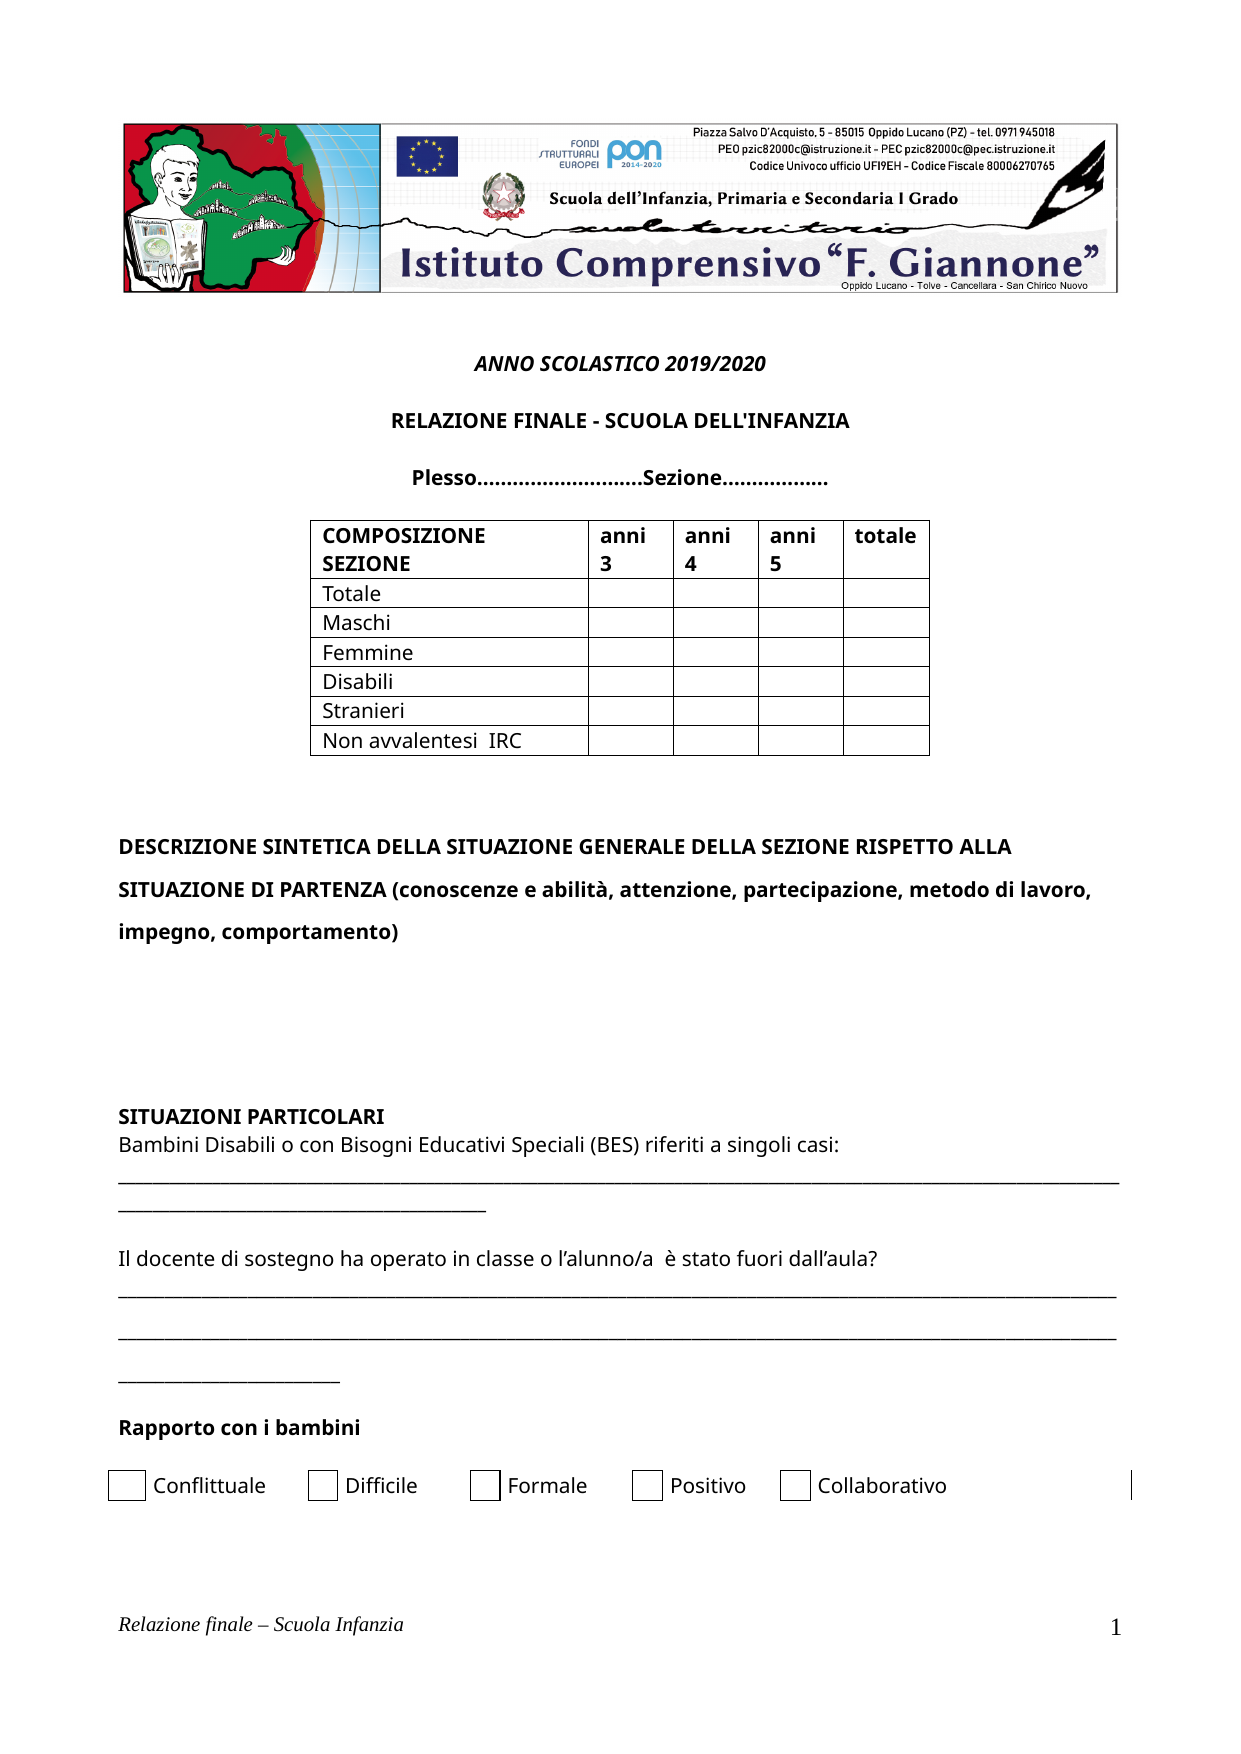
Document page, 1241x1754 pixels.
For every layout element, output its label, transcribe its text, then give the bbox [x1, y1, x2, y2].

table_cell [759, 697, 843, 725]
table_cell [674, 608, 758, 637]
table_cell Maschi [311, 608, 588, 637]
table_cell [844, 726, 929, 754]
table_cell [844, 667, 929, 696]
table_cell [759, 579, 843, 607]
text ________________________________________________________________________________________________________________________________________________________________________________________________________________________________________________ [118, 1273, 1122, 1386]
table_cell Femmine [311, 638, 588, 666]
table_cell [589, 697, 673, 725]
table_cell Non avvalentesi IRC [311, 726, 588, 754]
table_cell [674, 667, 758, 696]
table_cell [589, 579, 673, 607]
table_header Formale [501, 1470, 632, 1499]
table_cell [674, 726, 758, 754]
table_header Positivo [663, 1470, 780, 1499]
table_cell [759, 608, 843, 637]
table_header COMPOSIZIONE SEZIONE [311, 521, 588, 578]
table_header Collaborativo [811, 1470, 1131, 1499]
table_header totale [844, 521, 929, 578]
text Il docente di sostegno ha operato in classe o l’alunno/a è stato fuori dall’aula? [118, 1244, 1122, 1273]
table_cell [589, 638, 673, 666]
table_header anni 5 [759, 521, 843, 578]
table_header anni 4 [674, 521, 758, 578]
table_cell [674, 638, 758, 666]
table_header [781, 1471, 810, 1499]
table_header anni 3 [589, 521, 673, 578]
table_header Conflittuale [146, 1470, 308, 1499]
table_cell Disabili [311, 667, 588, 696]
table_cell [844, 579, 929, 607]
text ________________________________________________________________________________________________________________________________________________________________ [118, 1159, 1122, 1216]
text Plesso……………………….Sezione……………… [118, 463, 1122, 491]
table_cell [759, 638, 843, 666]
table_cell [674, 579, 758, 607]
subtitle DESCRIZIONE SINTETICA DELLA SITUAZIONE GENERALE DELLA SEZIONE RISPETTO ALLA SITUAZIONE DI PARTENZA (conoscenze e abilità, attenzione, partecipazione, metodo di lavoro, impegno, comportamento) [118, 832, 1122, 946]
text ANNO SCOLASTICO 2019/2020 [118, 349, 1122, 377]
table_header [309, 1471, 337, 1499]
table_cell [844, 608, 929, 637]
table_cell [674, 697, 758, 725]
subtitle Rapporto con i bambini [118, 1413, 1122, 1442]
table_cell [589, 726, 673, 754]
table_cell Stranieri [311, 697, 588, 725]
table_header [471, 1471, 499, 1499]
table_cell [759, 667, 843, 696]
picture [118, 118, 1123, 297]
table_header Difficile [338, 1470, 470, 1499]
table_cell [589, 667, 673, 696]
table_cell [759, 726, 843, 754]
table_cell [844, 697, 929, 725]
table_header [109, 1471, 145, 1499]
table_cell [844, 638, 929, 666]
table_cell [589, 608, 673, 637]
text RELAZIONE FINALE - SCUOLA DELL'INFANZIA [118, 406, 1122, 434]
table_header [633, 1471, 662, 1499]
text SITUAZIONI PARTICOLARI Bambini Disabili o con Bisogni Educativi Speciali (BES) riferiti a singoli casi: [118, 1102, 1122, 1159]
table_cell Totale [311, 579, 588, 607]
